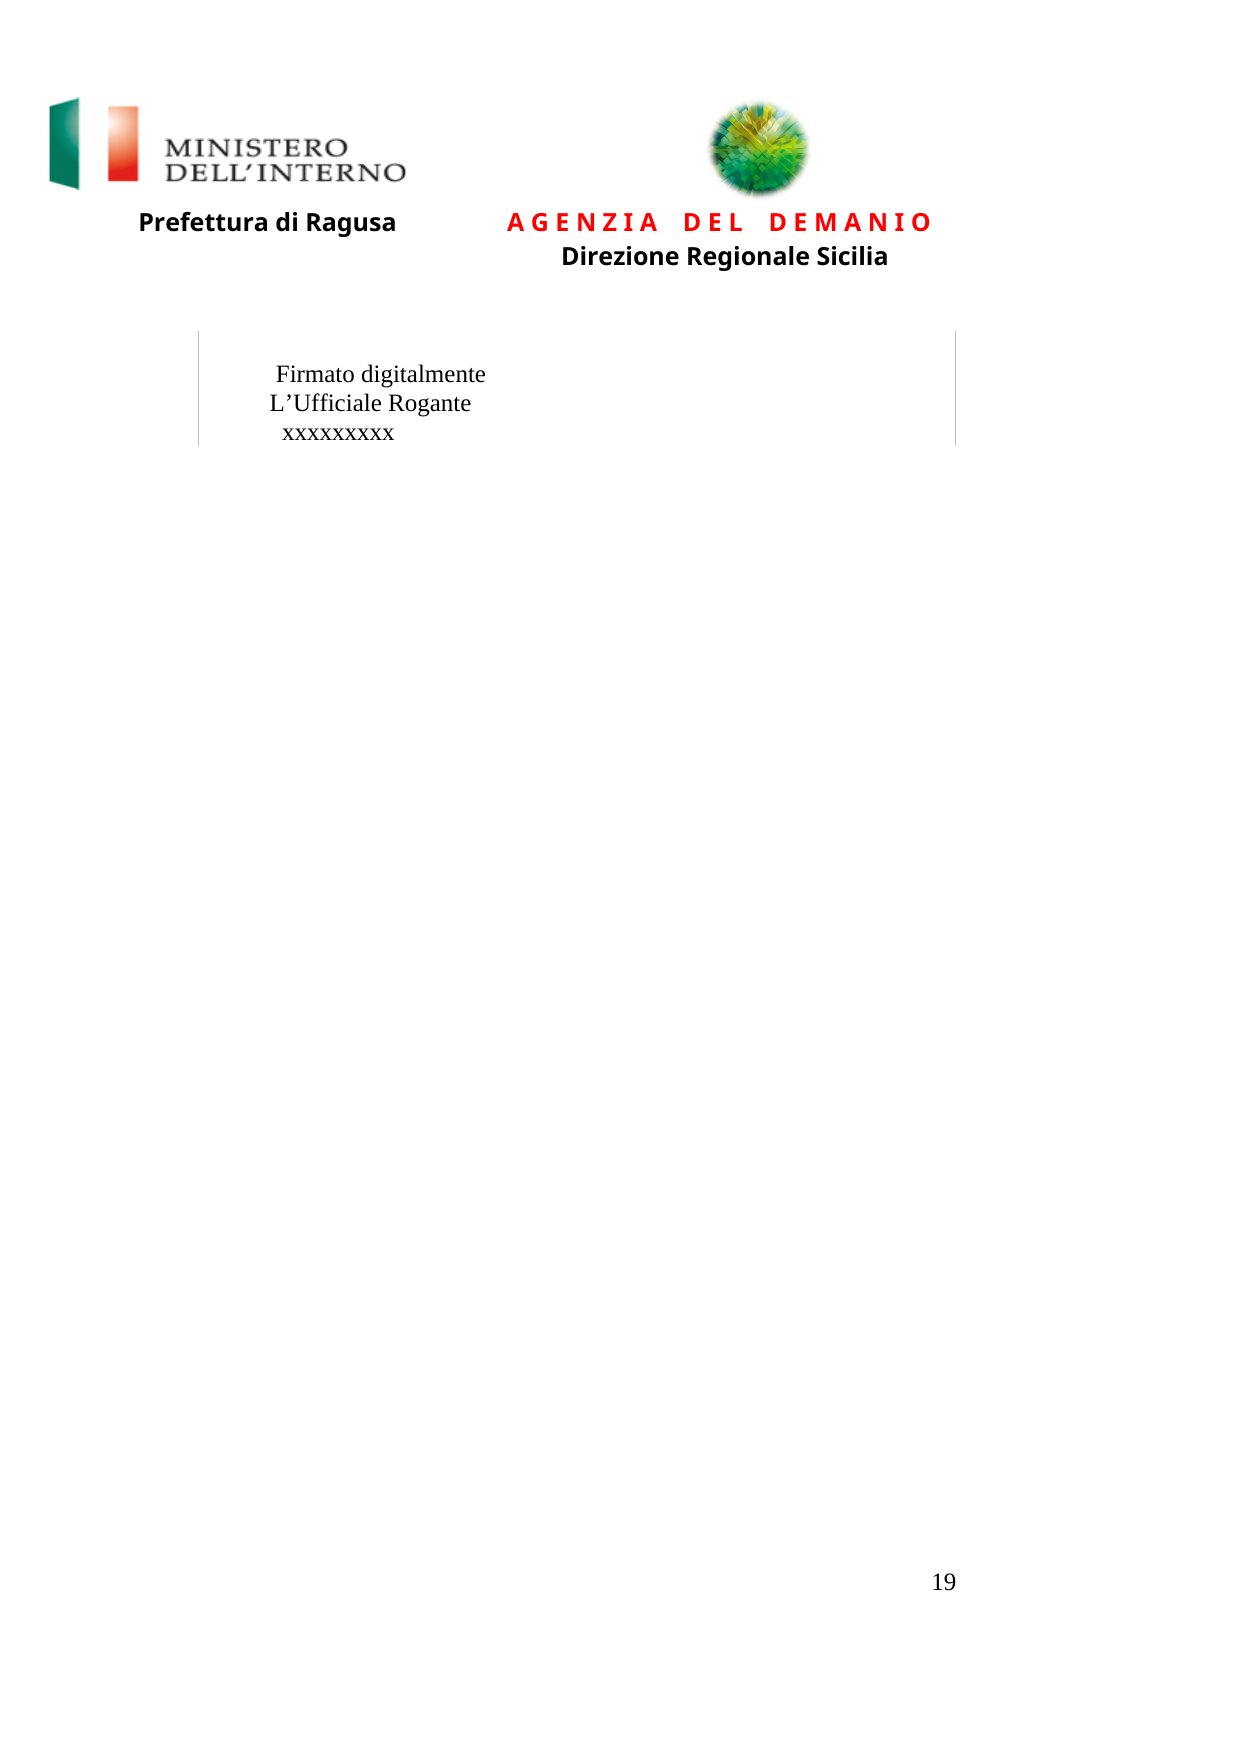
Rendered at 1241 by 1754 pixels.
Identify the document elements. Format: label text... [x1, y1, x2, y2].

text Firmato digitalmente [199, 359, 955, 388]
text L’Ufficiale Rogante [199, 388, 955, 417]
text xxxxxxxxx [199, 417, 955, 446]
